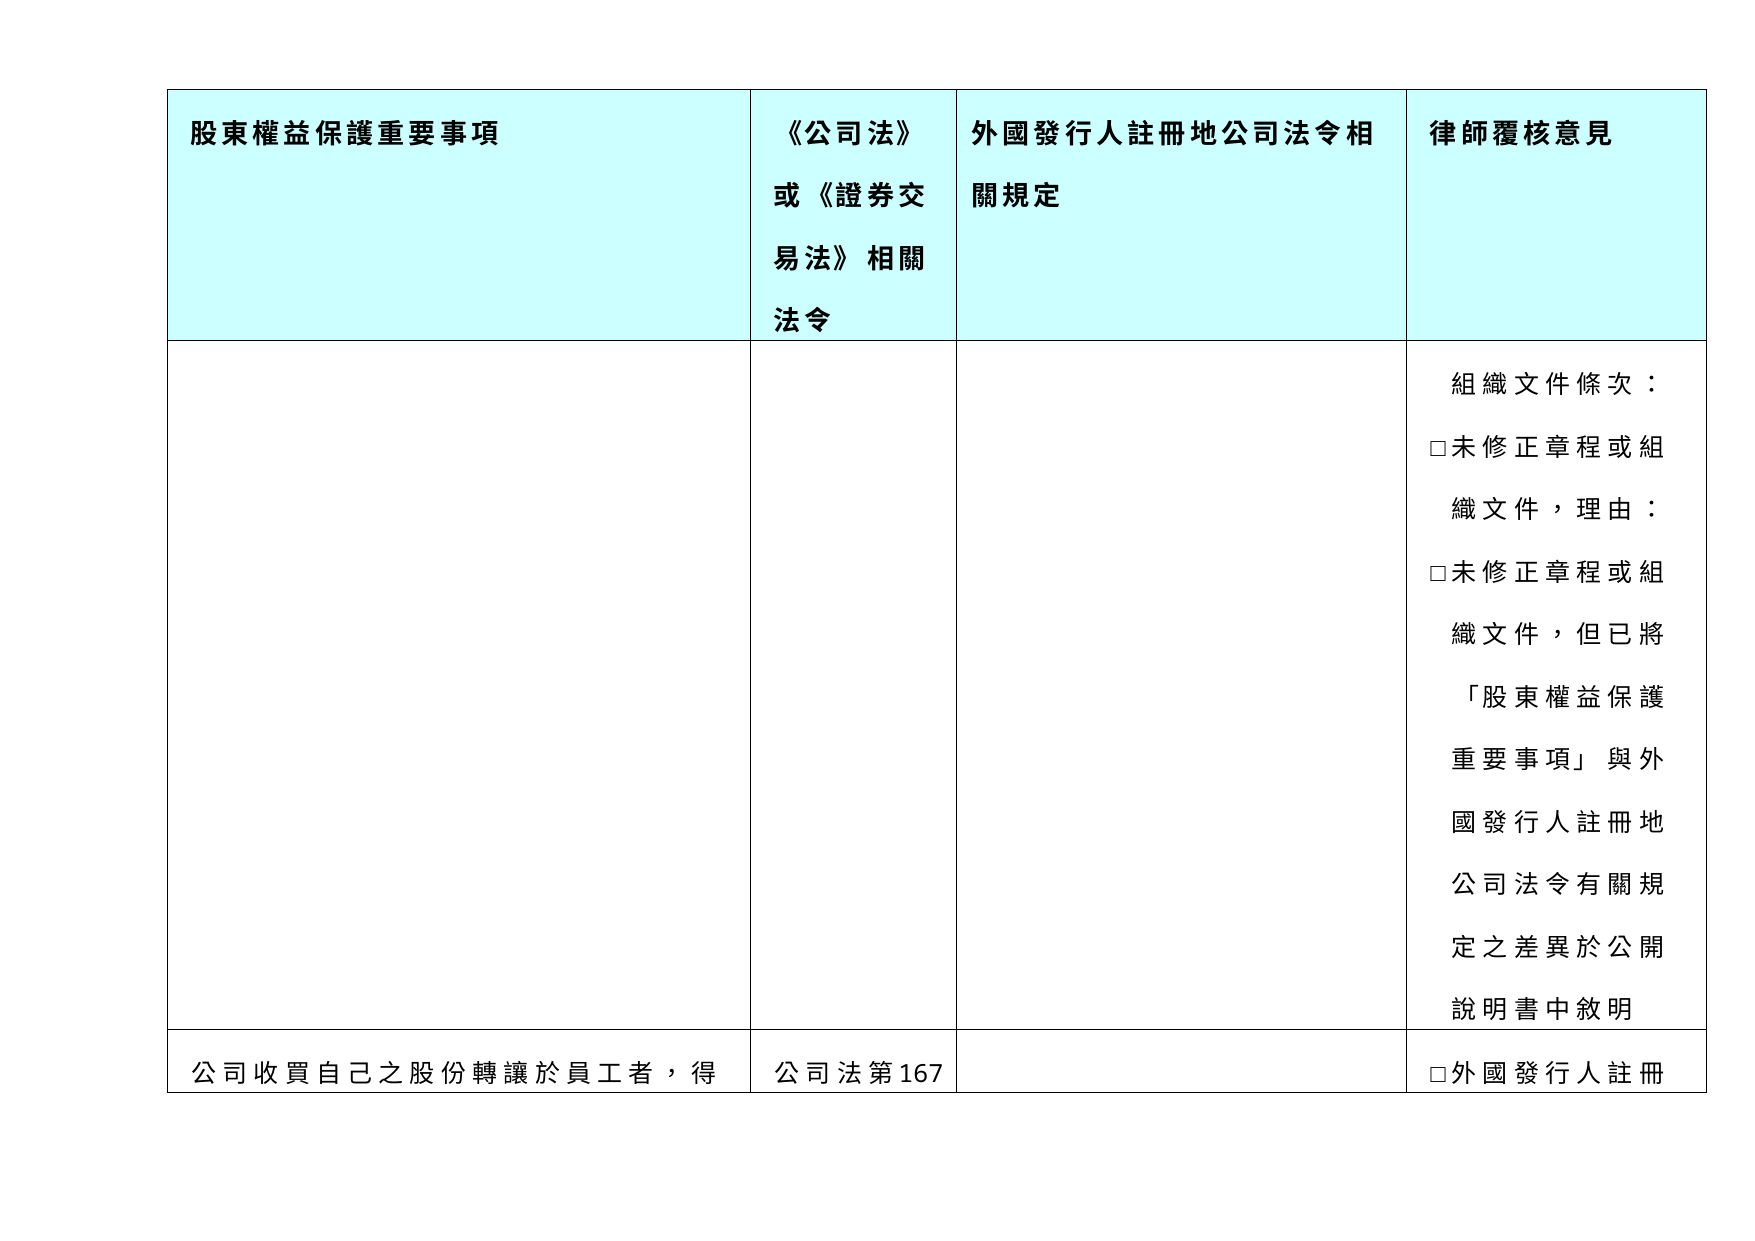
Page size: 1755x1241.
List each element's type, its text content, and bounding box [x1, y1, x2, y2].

table_header 《公司法》或《證券交易法》相關法令 [751, 90, 956, 340]
table_header 外國發行人註冊地公司法令相關規定 [957, 90, 1406, 340]
table_cell [957, 1030, 1406, 1092]
table_cell [957, 341, 1406, 1028]
table_cell 公司收買自己之股份轉讓於員工者，得 [168, 1030, 750, 1092]
table_header 股東權益保護重要事項 [168, 90, 750, 340]
table_cell □外國發行人註冊 [1407, 1030, 1706, 1092]
table_cell 公司法第167 [751, 1030, 956, 1092]
table_cell [751, 341, 956, 1028]
table_cell [168, 341, 750, 1028]
table_cell 組織文件條次： □未修正章程或組織文件，理由： □未修正章程或組織文件，但已將「股東權益保護重要事項」與外國發行人註冊地公司法令有關規定之差異於公開說明書中敘明 [1407, 341, 1706, 1028]
table_header 律師覆核意見 [1407, 90, 1706, 340]
